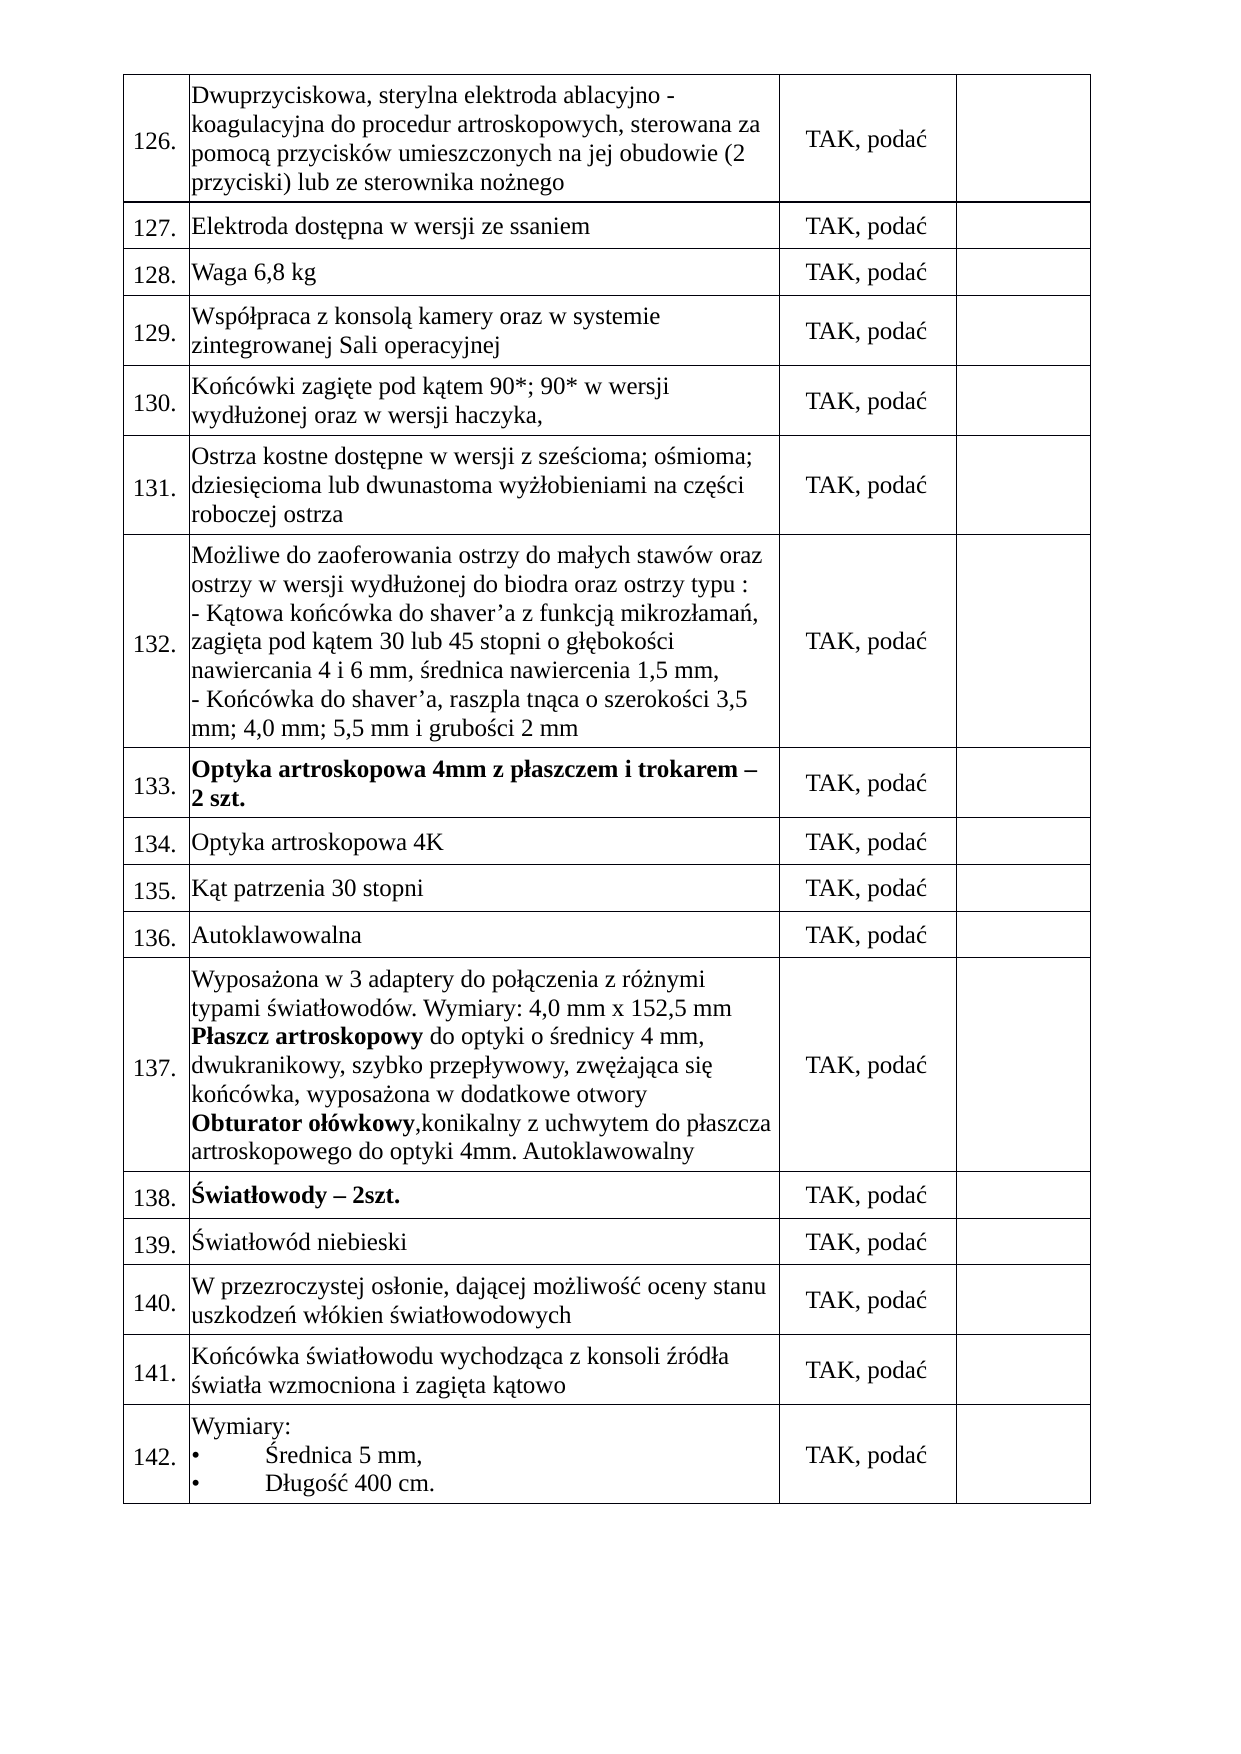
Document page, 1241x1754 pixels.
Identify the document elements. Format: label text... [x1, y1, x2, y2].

table_cell [957, 249, 1090, 295]
table_cell [957, 818, 1090, 864]
table_cell 130. [124, 366, 189, 435]
table_cell Waga 6,8 kg [190, 249, 779, 295]
table_cell 141. [124, 1335, 189, 1404]
table_cell Optyka artroskopowa 4mm z płaszczem i trokarem – 2 szt. [190, 748, 779, 817]
table_cell 127. [124, 203, 189, 248]
table_cell TAK, podać [780, 1172, 956, 1218]
table_cell [957, 912, 1090, 957]
table_cell [957, 436, 1090, 533]
table_cell 134. [124, 818, 189, 864]
table_cell Elektroda dostępna w wersji ze ssaniem [190, 203, 779, 248]
table_cell [957, 958, 1090, 1171]
table_cell TAK, podać [780, 1335, 956, 1404]
table_cell TAK, podać [780, 865, 956, 911]
table_cell TAK, podać [780, 912, 956, 957]
table_cell Końcówka światłowodu wychodząca z konsoli źródła światła wzmocniona i zagięta kątowo [190, 1335, 779, 1404]
table_cell 139. [124, 1219, 189, 1264]
table_cell [957, 1335, 1090, 1404]
table_cell TAK, podać [780, 958, 956, 1171]
table_cell TAK, podać [780, 249, 956, 295]
table_cell TAK, podać [780, 436, 956, 533]
table_cell [957, 296, 1090, 365]
table_cell Światłowody – 2szt. [190, 1172, 779, 1218]
table_cell Ostrza kostne dostępne w wersji z sześcioma; ośmioma; dziesięcioma lub dwunastoma wyżłobieniami na części roboczej ostrza [190, 436, 779, 533]
table_cell Wymiary: • Średnica 5 mm, • Długość 400 cm. [190, 1405, 779, 1503]
table_cell 140. [124, 1265, 189, 1334]
table_cell Optyka artroskopowa 4K [190, 818, 779, 864]
table_cell TAK, podać [780, 296, 956, 365]
table_cell 126. [124, 75, 189, 201]
table_cell [957, 1219, 1090, 1264]
table_cell 128. [124, 249, 189, 295]
table_cell TAK, podać [780, 818, 956, 864]
table_cell TAK, podać [780, 203, 956, 248]
table_cell 131. [124, 436, 189, 533]
table_cell 138. [124, 1172, 189, 1218]
table_cell TAK, podać [780, 366, 956, 435]
table_cell 137. [124, 958, 189, 1171]
table_cell [957, 535, 1090, 747]
table_cell TAK, podać [780, 535, 956, 747]
table_cell [957, 865, 1090, 911]
table_cell W przezroczystej osłonie, dającej możliwość oceny stanu uszkodzeń włókien światłowodowych [190, 1265, 779, 1334]
table_cell 129. [124, 296, 189, 365]
table_cell [957, 1405, 1090, 1503]
table_cell 132. [124, 535, 189, 747]
table_cell Możliwe do zaoferowania ostrzy do małych stawów oraz ostrzy w wersji wydłużonej do biodra oraz ostrzy typu : - Kątowa końcówka do shaver’a z funkcją mikrozłamań, zagięta pod kątem 30 lub 45 stopni o głębokości nawiercania 4 i 6 mm, średnica nawiercenia 1,5 mm, - Końcówka do shaver’a, raszpla tnąca o szerokości 3,5 mm; 4,0 mm; 5,5 mm i grubości 2 mm [190, 535, 779, 747]
table_cell [957, 203, 1090, 248]
table_cell [957, 366, 1090, 435]
table_cell Wyposażona w 3 adaptery do połączenia z różnymi typami światłowodów. Wymiary: 4,0 mm x 152,5 mm Płaszcz artroskopowy do optyki o średnicy 4 mm, dwukranikowy, szybko przepływowy, zwężająca się końcówka, wyposażona w dodatkowe otwory Obturator ołówkowy,konikalny z uchwytem do płaszcza artroskopowego do optyki 4mm. Autoklawowalny [190, 958, 779, 1171]
table_cell [957, 1172, 1090, 1218]
table_cell Końcówki zagięte pod kątem 90*; 90* w wersji wydłużonej oraz w wersji haczyka, [190, 366, 779, 435]
table_cell TAK, podać [780, 1405, 956, 1503]
table_cell TAK, podać [780, 1219, 956, 1264]
table_cell TAK, podać [780, 1265, 956, 1334]
table_cell TAK, podać [780, 748, 956, 817]
table_cell 133. [124, 748, 189, 817]
table_cell Współpraca z konsolą kamery oraz w systemie zintegrowanej Sali operacyjnej [190, 296, 779, 365]
table_cell TAK, podać [780, 75, 956, 201]
table_cell [957, 75, 1090, 201]
table_cell 135. [124, 865, 189, 911]
table_cell Dwuprzyciskowa, sterylna elektroda ablacyjno - koagulacyjna do procedur artroskopowych, sterowana za pomocą przycisków umieszczonych na jej obudowie (2 przyciski) lub ze sterownika nożnego [190, 75, 779, 201]
table_cell [957, 748, 1090, 817]
table_cell 142. [124, 1405, 189, 1503]
table_cell [957, 1265, 1090, 1334]
table_cell Kąt patrzenia 30 stopni [190, 865, 779, 911]
table_cell Autoklawowalna [190, 912, 779, 957]
table_cell Światłowód niebieski [190, 1219, 779, 1264]
table_cell 136. [124, 912, 189, 957]
